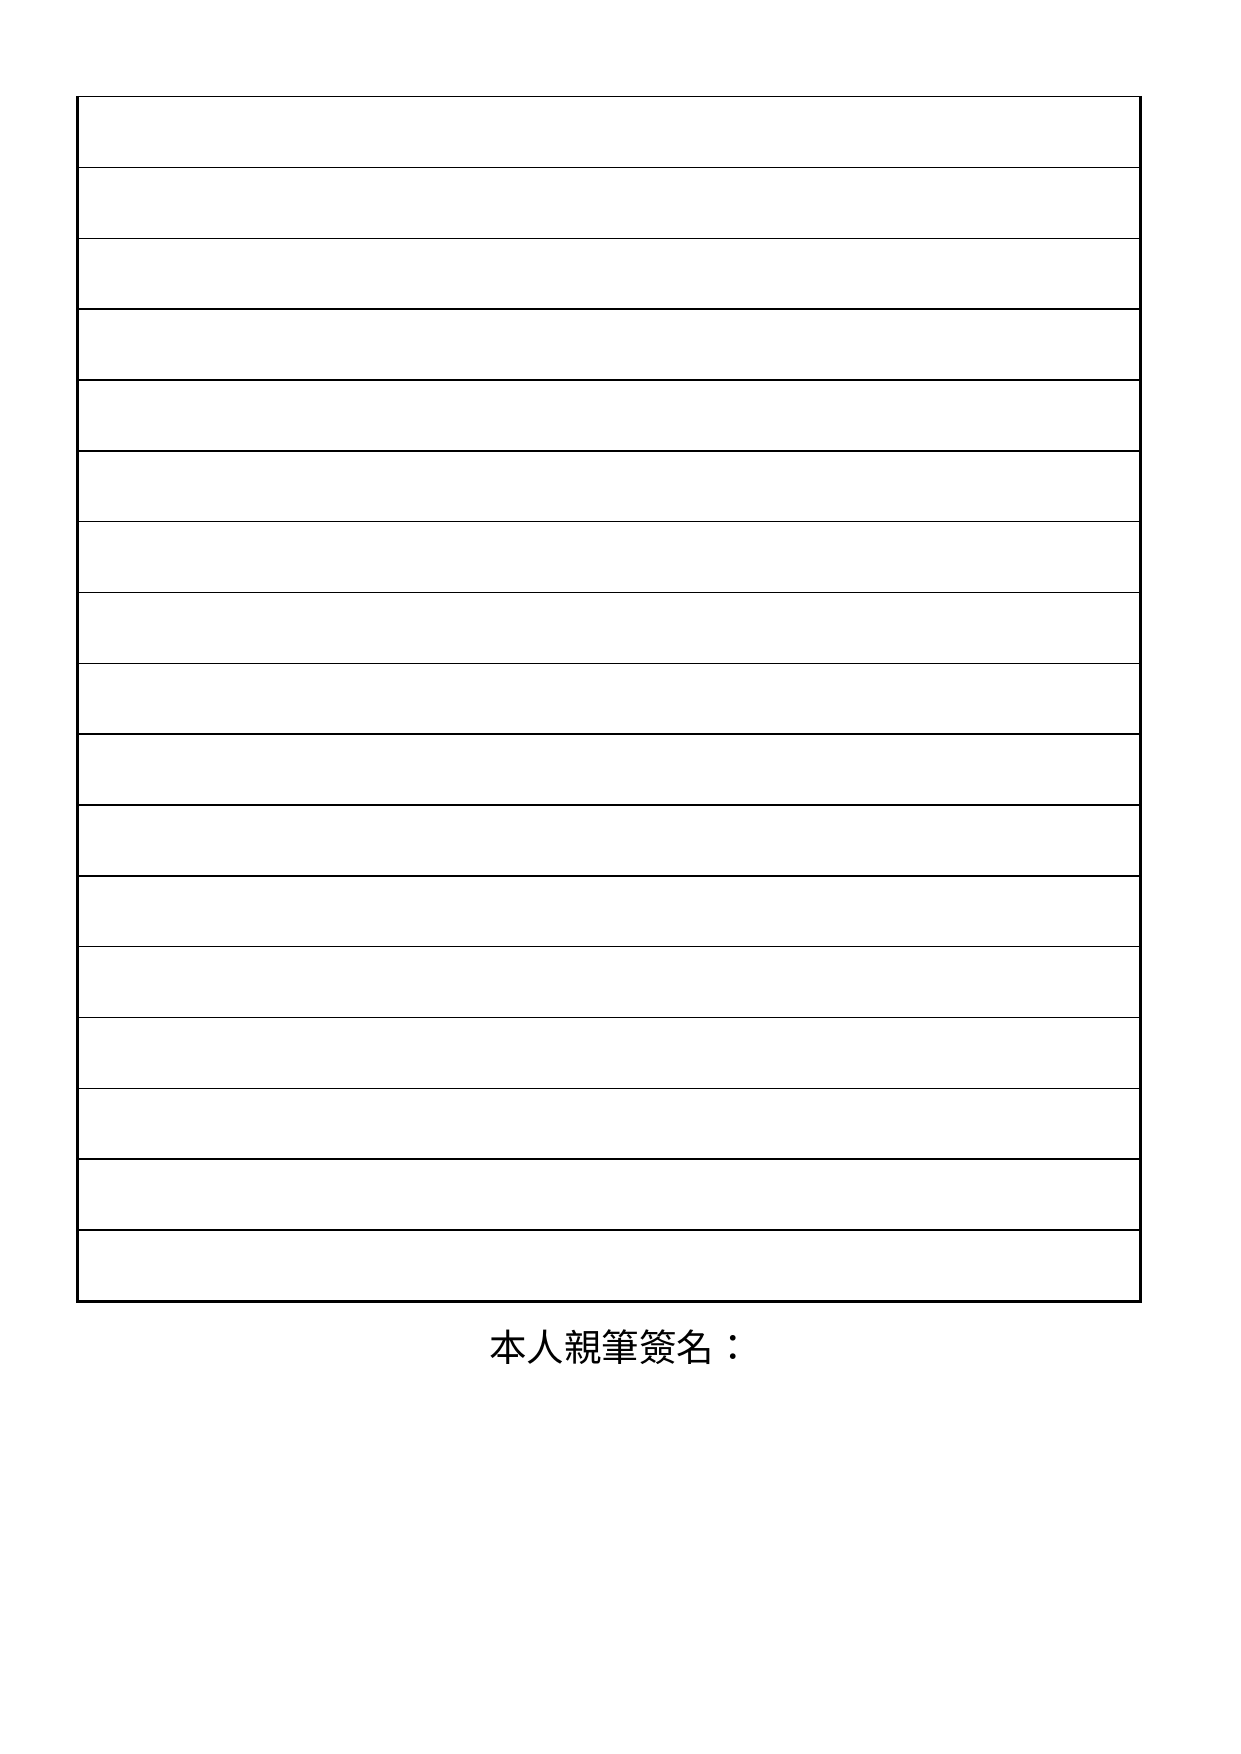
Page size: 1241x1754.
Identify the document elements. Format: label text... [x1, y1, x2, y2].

table_cell [79, 877, 1139, 946]
table_cell [79, 1160, 1139, 1229]
table_cell [79, 947, 1139, 1017]
table_cell [79, 168, 1139, 237]
table_cell [79, 381, 1139, 450]
table_cell [79, 735, 1139, 804]
table_cell [79, 1231, 1139, 1300]
table_cell [79, 97, 1139, 167]
table_cell [79, 522, 1139, 592]
table_cell [79, 310, 1139, 379]
table_cell [79, 239, 1139, 308]
table_cell [79, 806, 1139, 875]
table_cell [79, 1089, 1139, 1158]
table_cell [79, 452, 1139, 521]
table_cell [79, 1018, 1139, 1087]
table_cell [79, 593, 1139, 662]
text 本人親筆簽名： [75, 1303, 1165, 1366]
table_cell [79, 664, 1139, 733]
